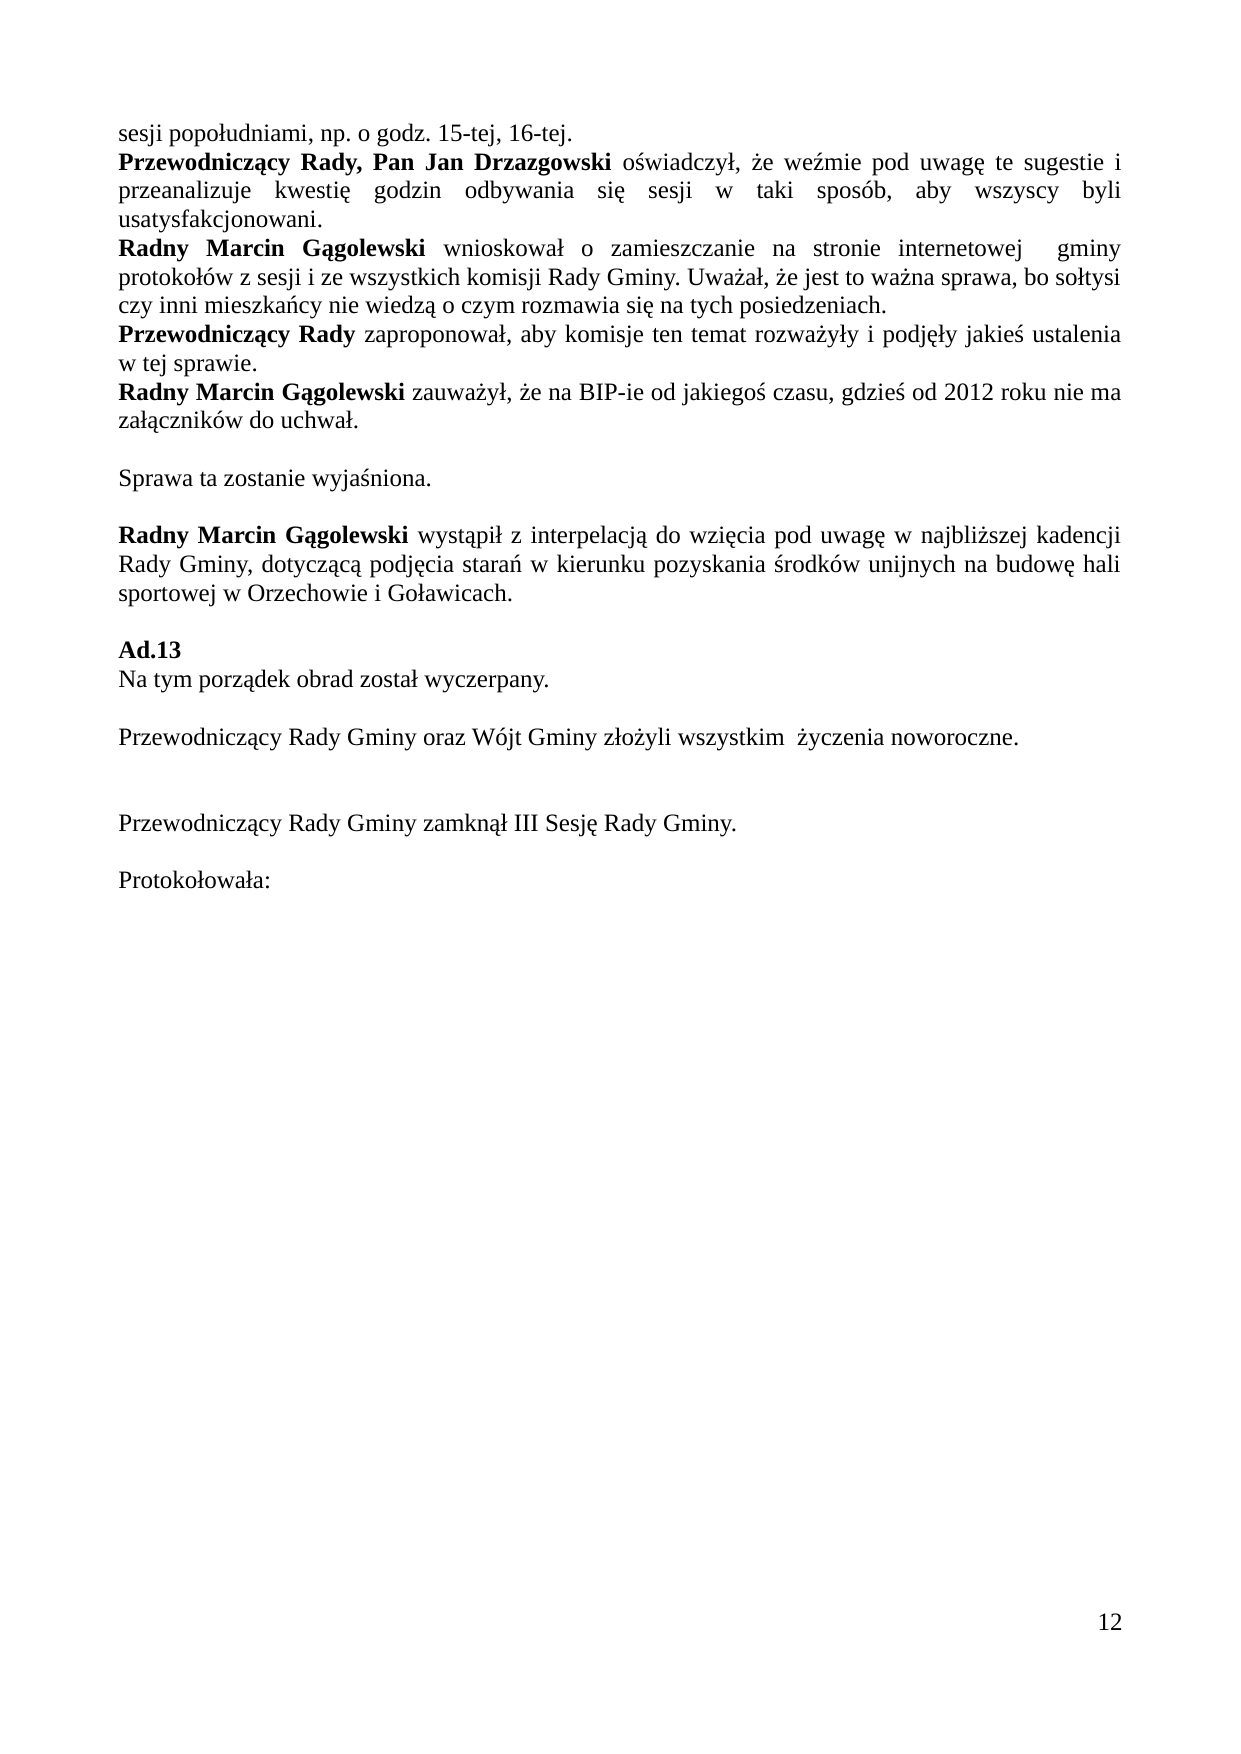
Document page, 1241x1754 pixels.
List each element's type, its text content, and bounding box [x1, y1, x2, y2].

text Sprawa ta zostanie wyjaśniona. [118, 463, 1122, 492]
text Przewodniczący Rady zaproponował, aby komisje ten temat rozważyły i podjęły jakieś ustalenia w tej sprawie. [118, 319, 1122, 377]
text Radny Marcin Gągolewski zauważył, że na BIP-ie od jakiegoś czasu, gdzieś od 2012 roku nie ma załączników do uchwał. [118, 377, 1122, 434]
text sesji popołudniami, np. o godz. 15-tej, 16-tej. [118, 118, 1122, 147]
text Przewodniczący Rady Gminy zamknął III Sesję Rady Gminy. [118, 808, 1122, 837]
text Protokołowała: [118, 866, 1122, 894]
text Ad.13 [118, 636, 1122, 664]
text Radny Marcin Gągolewski wnioskował o zamieszczanie na stronie internetowej gminy protokołów z sesji i ze wszystkich komisji Rady Gminy. Uważał, że jest to ważna sprawa, bo sołtysi czy inni mieszkańcy nie wiedzą o czym rozmawia się na tych posiedzeniach. [118, 233, 1122, 319]
text Przewodniczący Rady, Pan Jan Drzazgowski oświadczył, że weźmie pod uwagę te sugestie i przeanalizuje kwestię godzin odbywania się sesji w taki sposób, aby wszyscy byli usatysfakcjonowani. [118, 147, 1122, 233]
text Radny Marcin Gągolewski wystąpił z interpelacją do wzięcia pod uwagę w najbliższej kadencji Rady Gminy, dotyczącą podjęcia starań w kierunku pozyskania środków unijnych na budowę hali sportowej w Orzechowie i Goławicach. [118, 521, 1122, 607]
text Przewodniczący Rady Gminy oraz Wójt Gminy złożyli wszystkim życzenia noworoczne. [118, 722, 1122, 751]
text Na tym porządek obrad został wyczerpany. [118, 664, 1122, 693]
